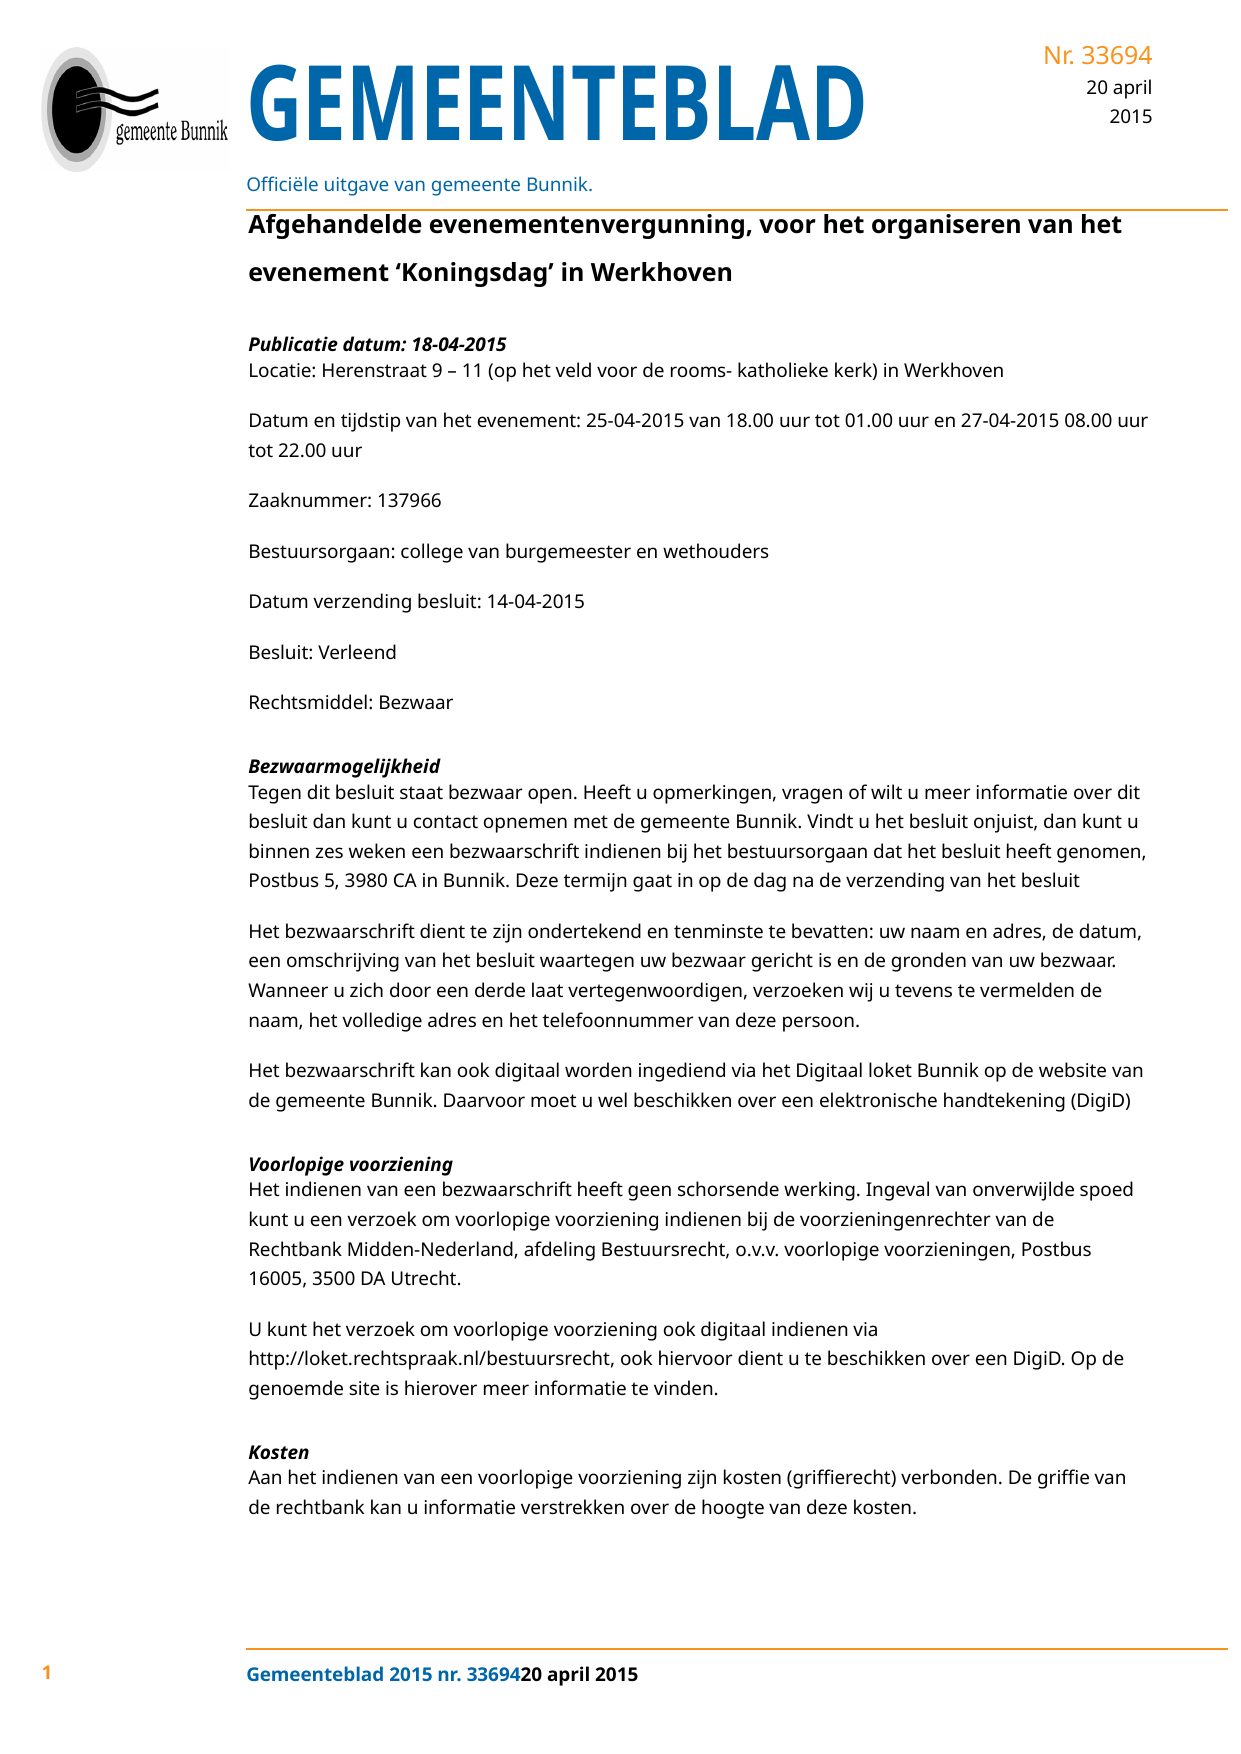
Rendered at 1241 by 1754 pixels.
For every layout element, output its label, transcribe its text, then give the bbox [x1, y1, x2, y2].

picture [41, 47, 231, 172]
text Het indienen van een bezwaarschrift heeft geen schorsende werking. Ingeval van onverwijlde spoed kunt u een verzoek om voorlopige voorziening indienen bij de voorzieningenrechter van de Rechtbank Midden-Nederland, afdeling Bestuursrecht, o.v.v. voorlopige voorzieningen, Postbus 16005, 3500 DA Utrecht. [248, 1177, 1152, 1291]
text Rechtsmiddel: Bezwaar [248, 689, 1152, 715]
text Bezwaarmogelijkheid [248, 753, 1152, 779]
text Datum en tijdstip van het evenement: 25-04-2015 van 18.00 uur tot 01.00 uur en 27-04-2015 08.00 uur tot 22.00 uur [248, 408, 1152, 463]
text Zaaknummer: 137966 [248, 488, 1152, 513]
text Bestuursorgaan: college van burgemeester en wethouders [248, 538, 1152, 564]
text Besluit: Verleend [248, 639, 1152, 664]
text Afgehandelde evenementenvergunning, voor het organiseren van het evenement ‘Koningsdag’ in Werkhoven [248, 211, 1152, 288]
text Het bezwaarschrift dient te zijn ondertekend en tenminste te bevatten: uw naam en adres, de datum, een omschrijving van het besluit waartegen uw bezwaar gericht is en de gronden van uw bezwaar. Wanneer u zich door een derde laat vertegenwoordigen, verzoeken wij u tevens te vermelden de naam, het volledige adres en het telefoonnummer van deze persoon. [248, 918, 1152, 1033]
text Aan het indienen van een voorlopige voorziening zijn kosten (griffierecht) verbonden. De griffie van de rechtbank kan u informatie verstrekken over de hoogte van deze kosten. [248, 1464, 1152, 1520]
text Publicatie datum: 18-04-2015 [248, 331, 1152, 357]
text Het bezwaarschrift kan ook digitaal worden ingediend via het Digitaal loket Bunnik op de website van de gemeente Bunnik. Daarvoor moet u wel beschikken over een elektronische handtekening (DigiD) [248, 1057, 1152, 1113]
text U kunt het verzoek om voorlopige voorziening ook digitaal indienen via http://loket.rechtspraak.nl/bestuursrecht, ook hiervoor dient u te beschikken over een DigiD. Op de genoemde site is hierover meer informatie te vinden. [248, 1316, 1152, 1401]
text Kosten [248, 1439, 1152, 1464]
text Tegen dit besluit staat bezwaar open. Heeft u opmerkingen, vragen of wilt u meer informatie over dit besluit dan kunt u contact opnemen met de gemeente Bunnik. Vindt u het besluit onjuist, dan kunt u binnen zes weken een bezwaarschrift indienen bij het bestuursorgaan dat het besluit heeft genomen, Postbus 5, 3980 CA in Bunnik. Deze termijn gaat in op de dag na de verzending van het besluit [248, 779, 1152, 893]
text Datum verzending besluit: 14-04-2015 [248, 588, 1152, 614]
text Locatie: Herenstraat 9 – 11 (op het veld voor de rooms- katholieke kerk) in Werkhoven [248, 357, 1152, 383]
text Voorlopige voorziening [248, 1151, 1152, 1177]
